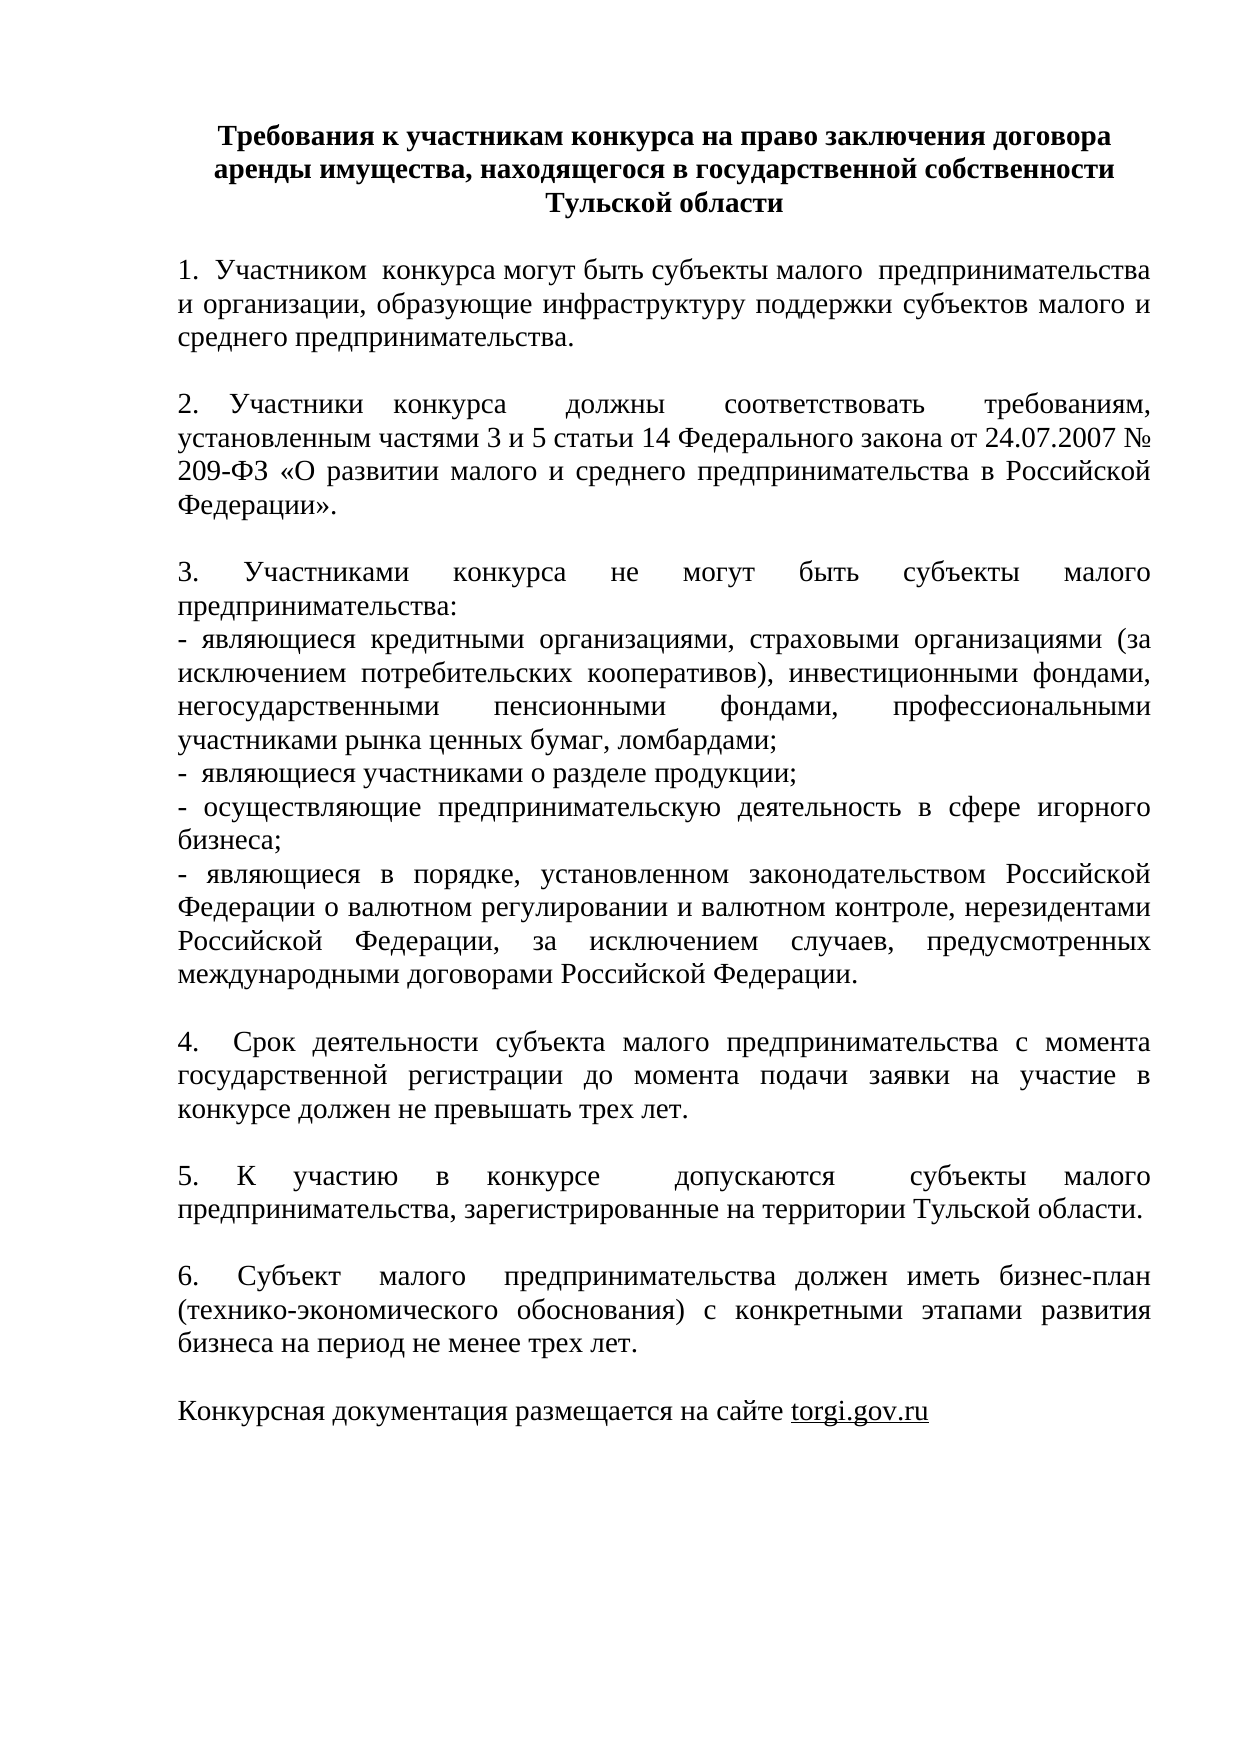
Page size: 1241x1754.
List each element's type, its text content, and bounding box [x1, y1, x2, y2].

text - являющиеся в порядке, установленном законодательством Российской Федерации о валютном регулировании и валютном контроле, нерезидентами Российской Федерации, за исключением случаев, предусмотренных международными договорами Российской Федерации. [177, 856, 1152, 990]
text Конкурсная документация размещается на сайте torgi.gov.ru [177, 1393, 1152, 1426]
text - осуществляющие предпринимательскую деятельность в сфере игорного бизнеса; [177, 789, 1152, 856]
text Требования к участникам конкурса на право заключения договора аренды имущества, находящегося в государственной собственности Тульской области [177, 118, 1152, 219]
text 6. Субъект малого предпринимательства должен иметь бизнес-план (технико-экономического обоснования) с конкретными этапами развития бизнеса на период не менее трех лет. [177, 1258, 1152, 1359]
text 5. К участию в конкурсе допускаются субъекты малого предпринимательства, зарегистрированные на территории Тульской области. [177, 1158, 1152, 1225]
text - являющиеся кредитными организациями, страховыми организациями (за исключением потребительских кооперативов), инвестиционными фондами, негосударственными пенсионными фондами, профессиональными участниками рынка ценных бумаг, ломбардами; [177, 621, 1152, 755]
text 4. Срок деятельности субъекта малого предпринимательства с момента государственной регистрации до момента подачи заявки на участие в конкурсе должен не превышать трех лет. [177, 1024, 1152, 1124]
text 1. Участником конкурса могут быть субъекты малого предпринимательства и организации, образующие инфраструктуру поддержки субъектов малого и среднего предпринимательства. [177, 252, 1152, 353]
text 2. Участники конкурса должны соответствовать требованиям, установленным частями 3 и 5 статьи 14 Федерального закона от 24.07.2007 № 209-ФЗ «О развитии малого и среднего предпринимательства в Российской Федерации». [177, 386, 1152, 521]
text - являющиеся участниками о разделе продукции; [177, 755, 1152, 789]
text 3. Участниками конкурса не могут быть субъекты малого предпринимательства: [177, 554, 1152, 621]
